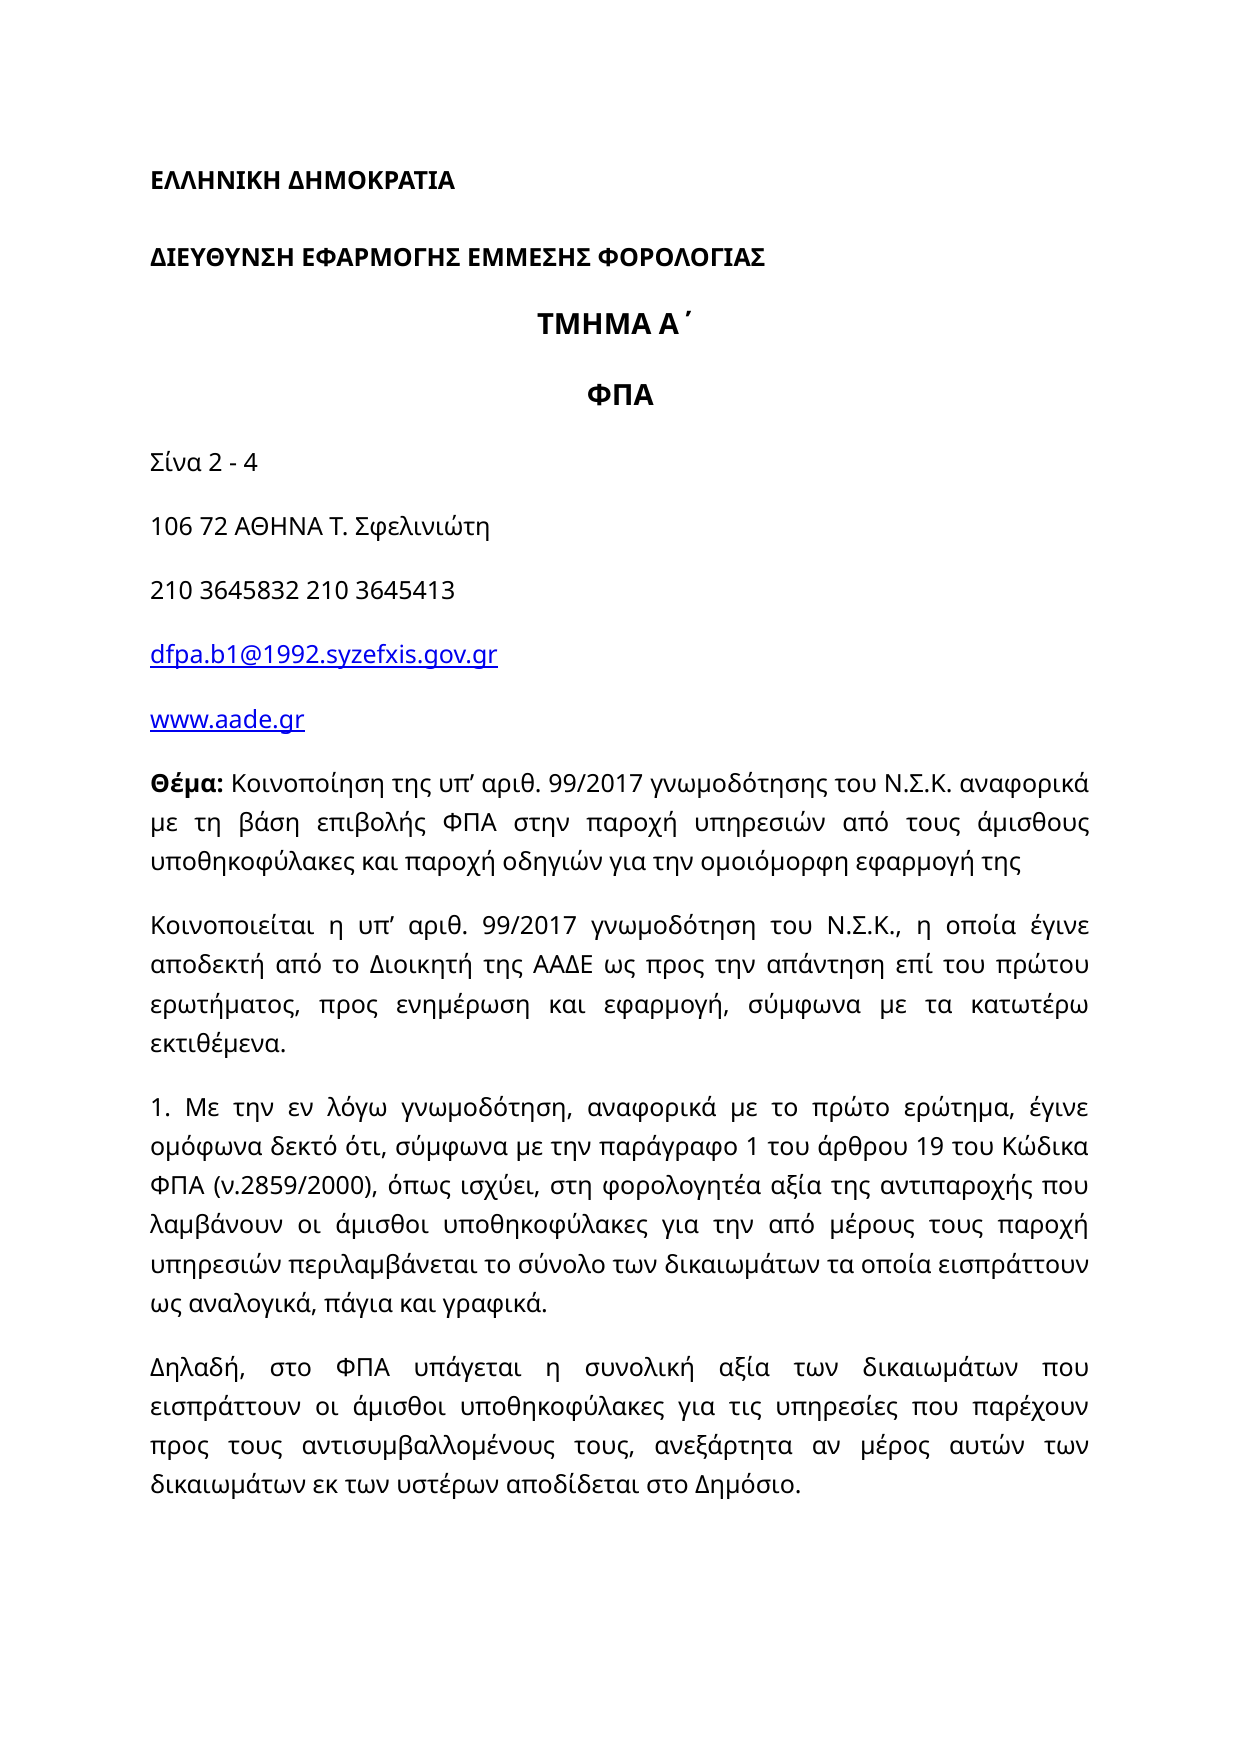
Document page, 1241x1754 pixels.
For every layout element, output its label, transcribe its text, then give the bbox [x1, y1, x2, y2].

title ΕΛΛΗΝΙΚΗ ΔΗΜΟΚΡΑΤΙΑ [150, 162, 1090, 197]
text Θέμα: Κοινοποίηση της υπ’ αριθ. 99/2017 γνωμοδότησης του Ν.Σ.Κ. αναφορικά με τη βάση επιβολής ΦΠΑ στην παροχή υπηρεσιών από τους άμισθους υποθηκοφύλακες και παροχή οδηγιών για την ομοιόμορφη εφαρμογή της [150, 765, 1090, 878]
text dfpa.b1@1992.syzefxis.gov.gr [150, 637, 1090, 671]
subtitle ΦΠΑ [150, 374, 1090, 414]
text Κοινοποιείται η υπ’ αριθ. 99/2017 γνωμοδότηση του Ν.Σ.Κ., η οποία έγινε αποδεκτή από το Διοικητή της ΑΑΔΕ ως προς την απάντηση επί του πρώτου ερωτήματος, προς ενημέρωση και εφαρμογή, σύμφωνα με τα κατωτέρω εκτιθέμενα. [150, 908, 1090, 1059]
text 210 3645832 210 3645413 [150, 573, 1090, 607]
text www.aade.gr [150, 701, 1090, 735]
text 1. Με την εν λόγω γνωμοδότηση, αναφορικά με το πρώτο ερώτημα, έγινε ομόφωνα δεκτό ότι, σύμφωνα με την παράγραφο 1 του άρθρου 19 του Κώδικα ΦΠΑ (ν.2859/2000), όπως ισχύει, στη φορολογητέα αξία της αντιπαροχής που λαμβάνουν οι άμισθοι υποθηκοφύλακες για την από μέρους τους παροχή υπηρεσιών περιλαμβάνεται το σύνολο των δικαιωμάτων τα οποία εισπράττουν ως αναλογικά, πάγια και γραφικά. [150, 1089, 1090, 1319]
subtitle ΤΜΗΜΑ Α΄ [150, 303, 1090, 343]
text Σίνα 2 - 4 [150, 444, 1090, 479]
text ΔΙΕΥΘΥΝΣΗ ΕΦΑΡΜΟΓΗΣ ΕΜΜΕΣΗΣ ΦΟΡΟΛΟΓΙΑΣ [150, 239, 1090, 273]
text Δηλαδή, στο ΦΠΑ υπάγεται η συνολική αξία των δικαιωμάτων που εισπράττουν οι άμισθοι υποθηκοφύλακες για τις υπηρεσίες που παρέχουν προς τους αντισυμβαλλομένους τους, ανεξάρτητα αν μέρος αυτών των δικαιωμάτων εκ των υστέρων αποδίδεται στο Δημόσιο. [150, 1349, 1090, 1501]
text 106 72 ΑΘΗΝΑ Τ. Σφελινιώτη [150, 509, 1090, 543]
